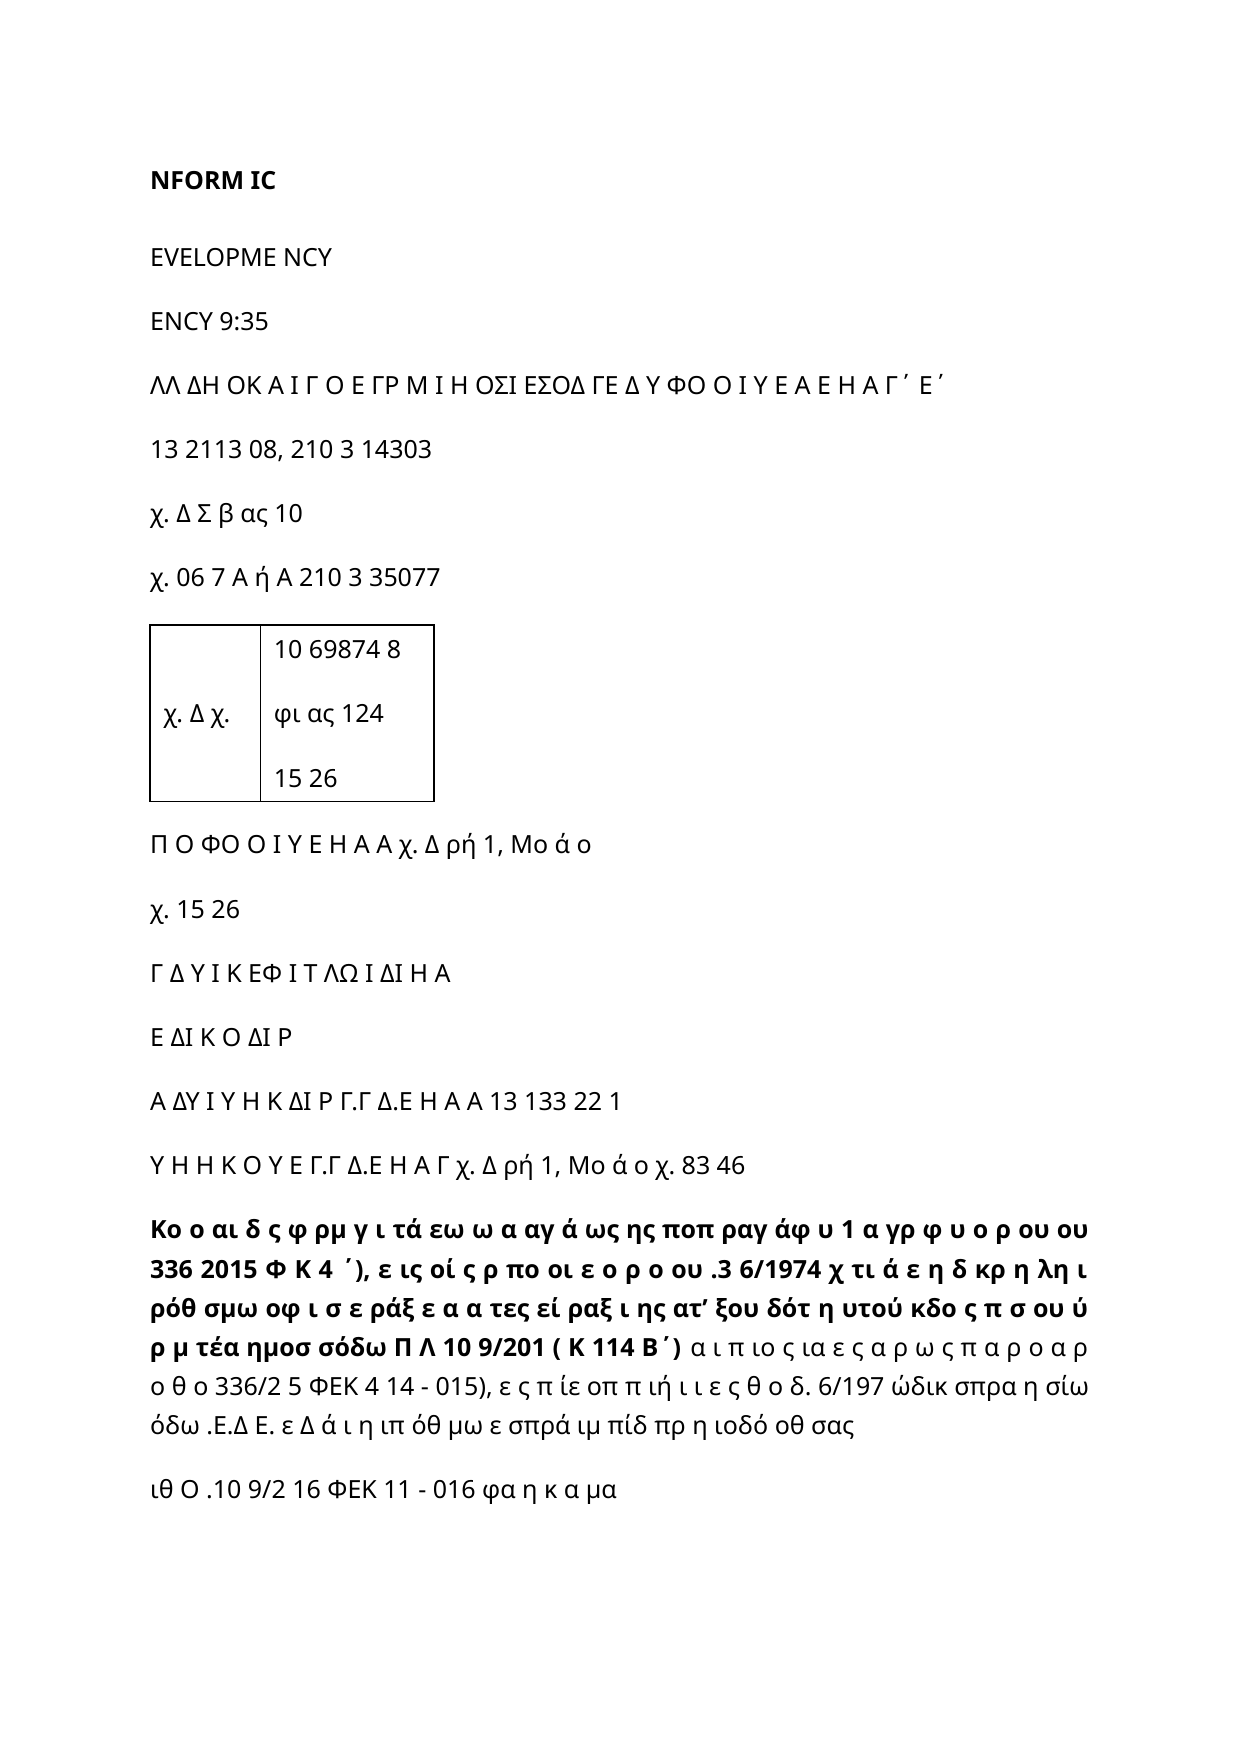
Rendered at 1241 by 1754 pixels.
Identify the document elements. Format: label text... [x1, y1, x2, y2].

text ιθ Ο .10 9/2 16 ΦΕΚ 11 - 016 φα η κ α μα [150, 1472, 1090, 1506]
text Α ΔΥ Ι Υ Η Κ ΔΙ Ρ Γ.Γ Δ.Ε Η Α Α 13 133 22 1 [150, 1084, 1090, 1118]
text χ. Δ Σ β ας 10 [150, 496, 1090, 530]
text Ε ΔΙ Κ Ο ΔΙ Ρ [150, 1020, 1090, 1054]
text χ. 15 26 [150, 891, 1090, 925]
text EVELOPME NCY [150, 239, 1090, 273]
text ΛΛ ΔΗ ΟΚ Α Ι Γ Ο Ε ΓΡ Μ Ι Η ΟΣΙ ΕΣΟΔ ΓΕ Δ Υ ΦΟ Ο Ι Υ Ε Α Ε Η Α Γ΄ Ε΄ [150, 367, 1090, 402]
text χ. 06 7 Α ή Α 210 3 35077 [150, 560, 1090, 594]
title NFORM IC [150, 162, 1090, 197]
text Π Ο ΦΟ Ο Ι Υ Ε Η Α Α χ. Δ ρή 1, Μο ά ο [150, 827, 1090, 861]
text ENCY 9:35 [150, 303, 1090, 337]
text Κο ο αι δ ς φ ρμ γ ι τά εω ω α αγ ά ως ης ποπ ραγ άφ υ 1 α γρ φ υ ο ρ ου ου 336 2015 Φ Κ 4 ΄), ε ις οί ς ρ πο οι ε ο ρ ο ου .3 6/1974 χ τι ά ε η δ κρ η λη ι ρόθ σμω οφ ι σ ε ράξ ε α α τες εί ραξ ι ης ατ’ ξου δότ η υτού κδο ς π σ ου ύ ρ μ τέα ημοσ σόδω Π Λ 10 9/201 ( Κ 114 Β΄) α ι π ιο ς ια ε ς α ρ ω ς π α ρ ο α ρ ο θ ο 336/2 5 ΦΕΚ 4 14 - 015), ε ς π ίε οπ π ιή ι ι ε ς θ ο δ. 6/197 ώδικ σπρα η σίω όδω .Ε.Δ Ε. ε Δ ά ι η ιπ όθ μω ε σπρά ιμ πίδ πρ η ιοδό οθ σας [150, 1212, 1090, 1442]
text Γ Δ Υ Ι Κ ΕΦ Ι Τ ΛΩ Ι ΔΙ Η Α [150, 956, 1090, 989]
text 13 2113 08, 210 3 14303 [150, 432, 1090, 466]
table_header χ. Δ χ. [151, 626, 260, 801]
table_header 10 69874 8 φι ας 124 15 26 [261, 626, 433, 801]
text Υ Η Η Κ Ο Υ Ε Γ.Γ Δ.Ε Η Α Γ χ. Δ ρή 1, Μο ά ο χ. 83 46 [150, 1148, 1090, 1182]
